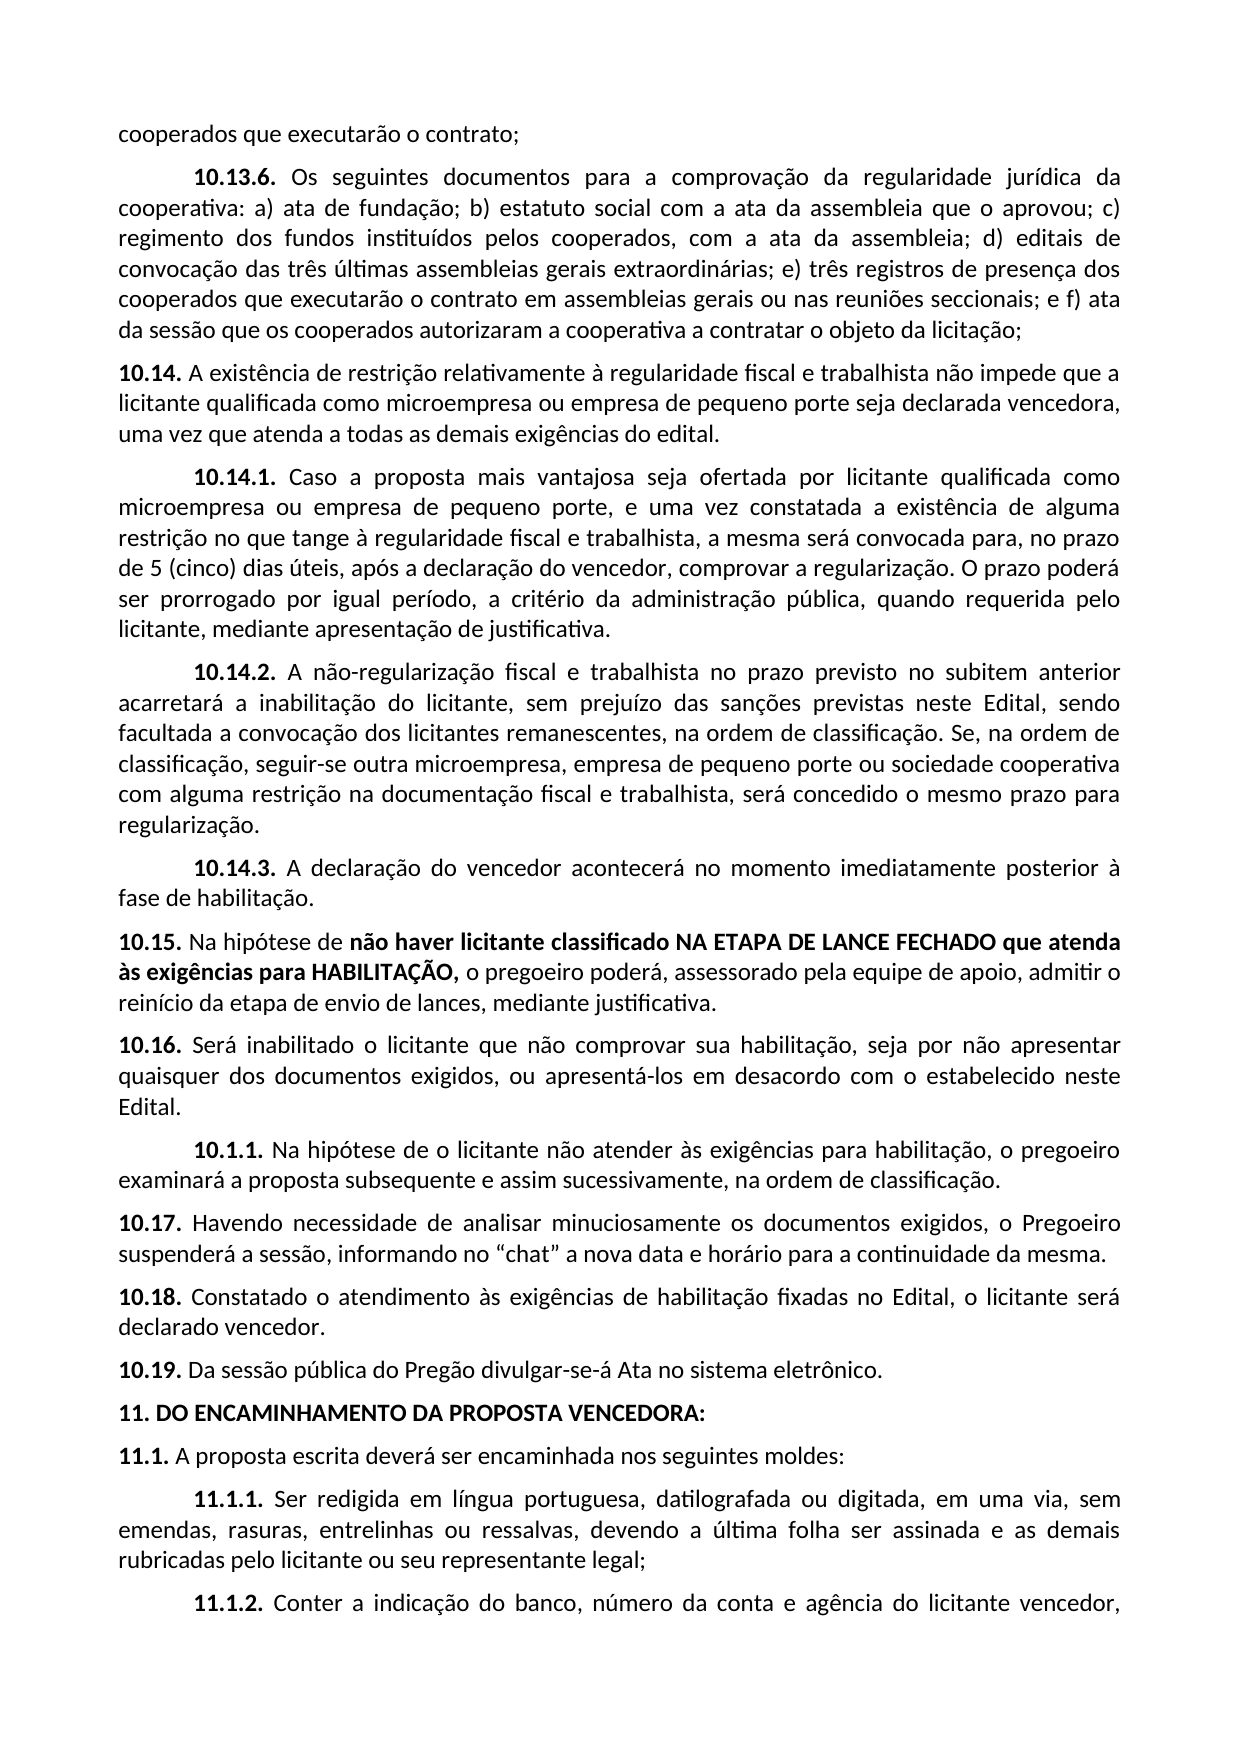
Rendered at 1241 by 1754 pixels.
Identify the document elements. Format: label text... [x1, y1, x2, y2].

text 10.14. A existência de restrição relativamente à regularidade fiscal e trabalhista não impede que a licitante qualificada como microempresa ou empresa de pequeno porte seja declarada vencedora, uma vez que atenda a todas as demais exigências do edital. [118, 357, 1122, 448]
text 10.16. Será inabilitado o licitante que não comprovar sua habilitação, seja por não apresentar quaisquer dos documentos exigidos, ou apresentá-los em desacordo com o estabelecido neste Edital. [118, 1030, 1122, 1121]
text 11.1. A proposta escrita deverá ser encaminhada nos seguintes moldes: [118, 1440, 1122, 1471]
text 10.18. Constatado o atendimento às exigências de habilitação fixadas no Edital, o licitante será declarado vencedor. [118, 1281, 1122, 1342]
text 11. DO ENCAMINHAMENTO DA PROPOSTA VENCEDORA: [118, 1397, 1122, 1428]
text 11.1.2. Conter a indicação do banco, número da conta e agência do licitante vencedor, [118, 1587, 1122, 1618]
text 10.17. Havendo necessidade de analisar minuciosamente os documentos exigidos, o Pregoeiro suspenderá a sessão, informando no “chat” a nova data e horário para a continuidade da mesma. [118, 1207, 1122, 1268]
text 10.15. Na hipótese de não haver licitante classificado NA ETAPA DE LANCE FECHADO que atenda às exigências para HABILITAÇÃO, o pregoeiro poderá, assessorado pela equipe de apoio, admitir o reinício da etapa de envio de lances, mediante justificativa. [118, 926, 1122, 1017]
text 10.19. Da sessão pública do Pregão divulgar-se-á Ata no sistema eletrônico. [118, 1354, 1122, 1385]
text cooperados que executarão o contrato; [118, 118, 1122, 149]
text 10.14.1. Caso a proposta mais vantajosa seja ofertada por licitante qualificada como microempresa ou empresa de pequeno porte, e uma vez constatada a existência de alguma restrição no que tange à regularidade fiscal e trabalhista, a mesma será convocada para, no prazo de 5 (cinco) dias úteis, após a declaração do vencedor, comprovar a regularização. O prazo poderá ser prorrogado por igual período, a critério da administração pública, quando requerida pelo licitante, mediante apresentação de justificativa. [118, 461, 1122, 644]
text 10.1.1. Na hipótese de o licitante não atender às exigências para habilitação, o pregoeiro examinará a proposta subsequente e assim sucessivamente, na ordem de classificação. [118, 1134, 1122, 1195]
text 10.14.3. A declaração do vencedor acontecerá no momento imediatamente posterior à fase de habilitação. [118, 852, 1122, 913]
text 11.1.1. Ser redigida em língua portuguesa, datilografada ou digitada, em uma via, sem emendas, rasuras, entrelinhas ou ressalvas, devendo a última folha ser assinada e as demais rubricadas pelo licitante ou seu representante legal; [118, 1483, 1122, 1575]
text 10.13.6. Os seguintes documentos para a comprovação da regularidade jurídica da cooperativa: a) ata de fundação; b) estatuto social com a ata da assembleia que o aprovou; c) regimento dos fundos instituídos pelos cooperados, com a ata da assembleia; d) editais de convocação das três últimas assembleias gerais extraordinárias; e) três registros de presença dos cooperados que executarão o contrato em assembleias gerais ou nas reuniões seccionais; e f) ata da sessão que os cooperados autorizaram a cooperativa a contratar o objeto da licitação; [118, 161, 1122, 344]
text 10.14.2. A não-regularização fiscal e trabalhista no prazo previsto no subitem anterior acarretará a inabilitação do licitante, sem prejuízo das sanções previstas neste Edital, sendo facultada a convocação dos licitantes remanescentes, na ordem de classificação. Se, na ordem de classificação, seguir-se outra microempresa, empresa de pequeno porte ou sociedade cooperativa com alguma restrição na documentação fiscal e trabalhista, será concedido o mesmo prazo para regularização. [118, 656, 1122, 839]
